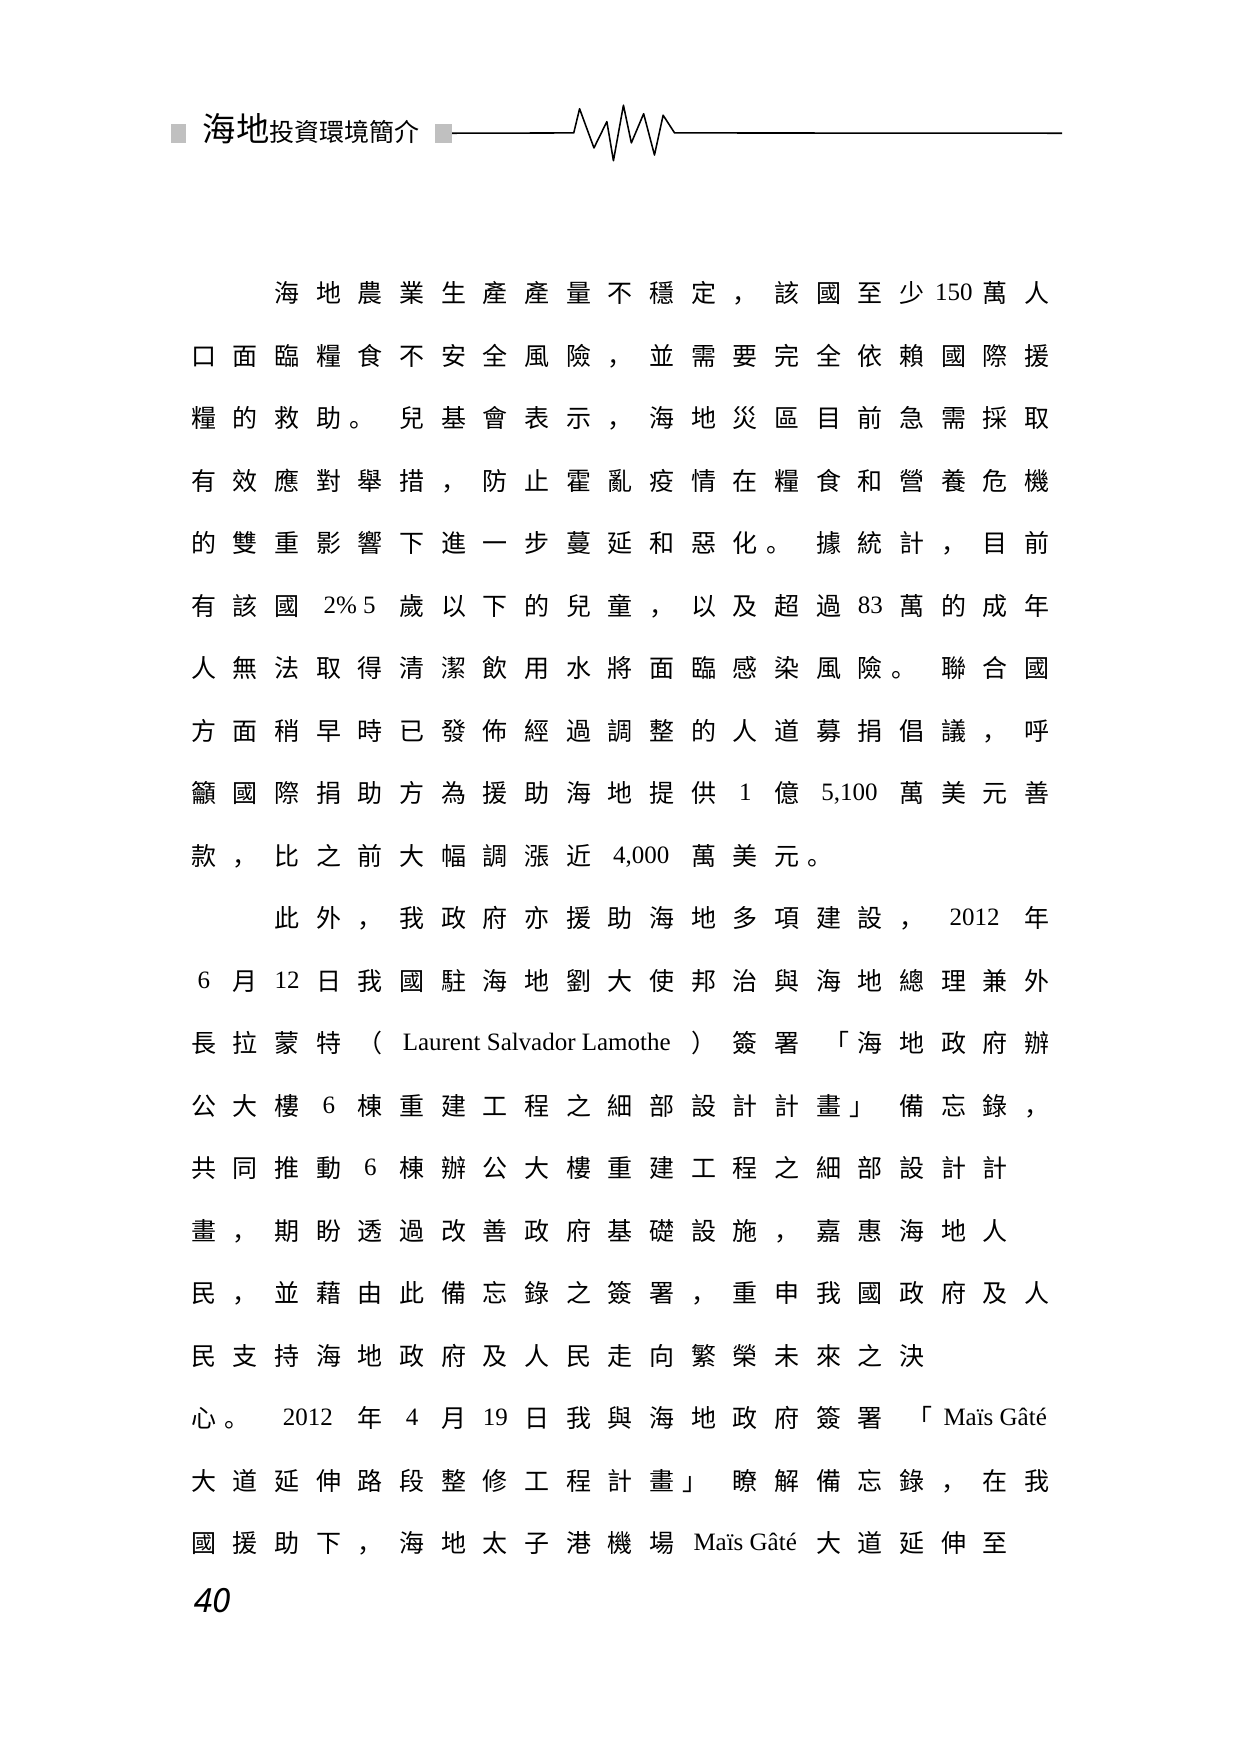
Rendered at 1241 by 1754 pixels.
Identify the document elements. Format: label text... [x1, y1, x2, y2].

text 此外，我政府亦援助海地多項建設，2012年6月12日我國駐海地劉大使邦治與海地總理兼外長拉蒙特（Laurent Salvador Lamothe）簽署「海地政府辦公大樓6棟重建工程之細部設計計畫」備忘錄，共同推動6棟辦公大樓重建工程之細部設計計畫，期盼透過改善政府基礎設施，嘉惠海地人民，並藉由此備忘錄之簽署，重申我國政府及人民支持海地政府及人民走向繁榮未來之決心。2012年4月19日我與海地政府簽署「Maïs Gâté大道延伸路段整修工程計畫」瞭解備忘錄，在我國援助下，海地太子港機場Maïs Gâté大道延伸至 [183, 875, 1058, 1563]
text 海地農業生產產量不穩定，該國至少150萬人口面臨糧食不安全風險，並需要完全依賴國際援糧的救助。兒基會表示，海地災區目前急需採取有效應對舉措，防止霍亂疫情在糧食和營養危機的雙重影響下進一步蔓延和惡化。據統計，目前有該國2% 5歲以下的兒童，以及超過83萬的成年人無法取得清潔飲用水將面臨感染風險。聯合國方面稍早時已發佈經過調整的人道募捐倡議，呼籲國際捐助方為援助海地提供1億5,100萬美元善款，比之前大幅調漲近4,000萬美元。 [183, 250, 1058, 875]
